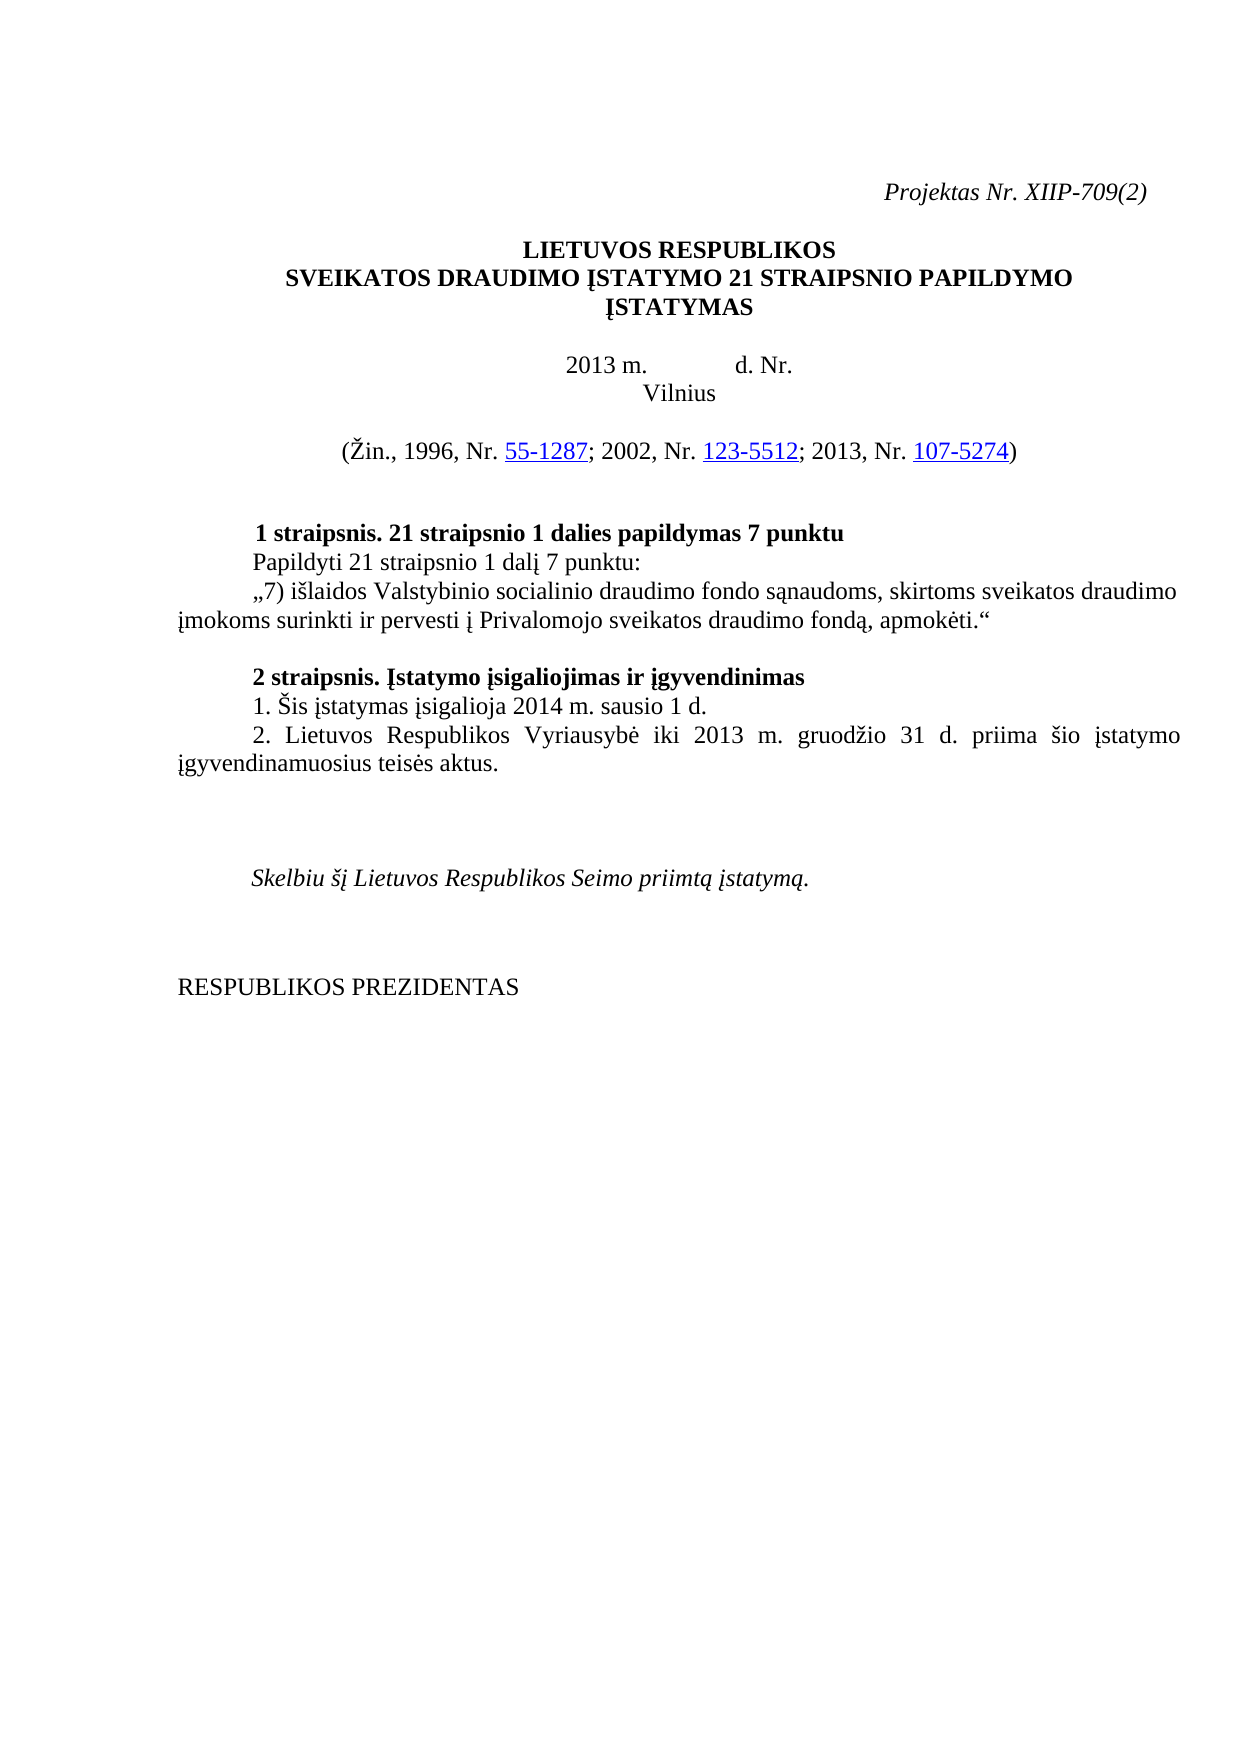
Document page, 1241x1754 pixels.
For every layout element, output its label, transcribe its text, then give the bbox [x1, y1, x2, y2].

text 1. Šis įstatymas įsigalioja 2014 m. sausio 1 d. [177, 691, 1181, 720]
text 2 straipsnis. Įstatymo įsigaliojimas ir įgyvendinimas [177, 662, 1181, 691]
text 1 straipsnis. 21 straipsnio 1 dalies papildymas 7 punktu [177, 518, 1181, 547]
text RESPUBLIKOS PREZIDENTAS [177, 972, 1181, 1001]
text SVEIKATOS DRAUDIMO ĮSTATYMO 21 STRAIPSNIO PAPILDYMO [177, 263, 1181, 292]
text 2. Lietuvos Respublikos Vyriausybė iki 2013 m. gruodžio 31 d. priima šio įstatymo įgyvendinamuosius teisės aktus. [177, 720, 1181, 777]
text Skelbiu šį Lietuvos Respublikos Seimo priimtą įstatymą. [177, 863, 1181, 892]
text (Žin., 1996, Nr. 55-1287; 2002, Nr. 123-5512; 2013, Nr. 107-5274) [177, 436, 1181, 465]
text Vilnius [177, 378, 1181, 407]
text Papildyti 21 straipsnio 1 dalį 7 punktu: [177, 547, 1181, 576]
text 2013 m. d. Nr. [177, 350, 1181, 378]
text ĮSTATYMAS [177, 292, 1181, 321]
text „7) išlaidos Valstybinio socialinio draudimo fondo sąnaudoms, skirtoms sveikatos draudimo įmokoms surinkti ir pervesti į Privalomojo sveikatos draudimo fondą, apmokėti.“ [177, 576, 1181, 633]
text Projektas Nr. XIIP-709(2) [717, 177, 1181, 206]
text LIETUVOS RESPUBLIKOS [177, 235, 1181, 263]
